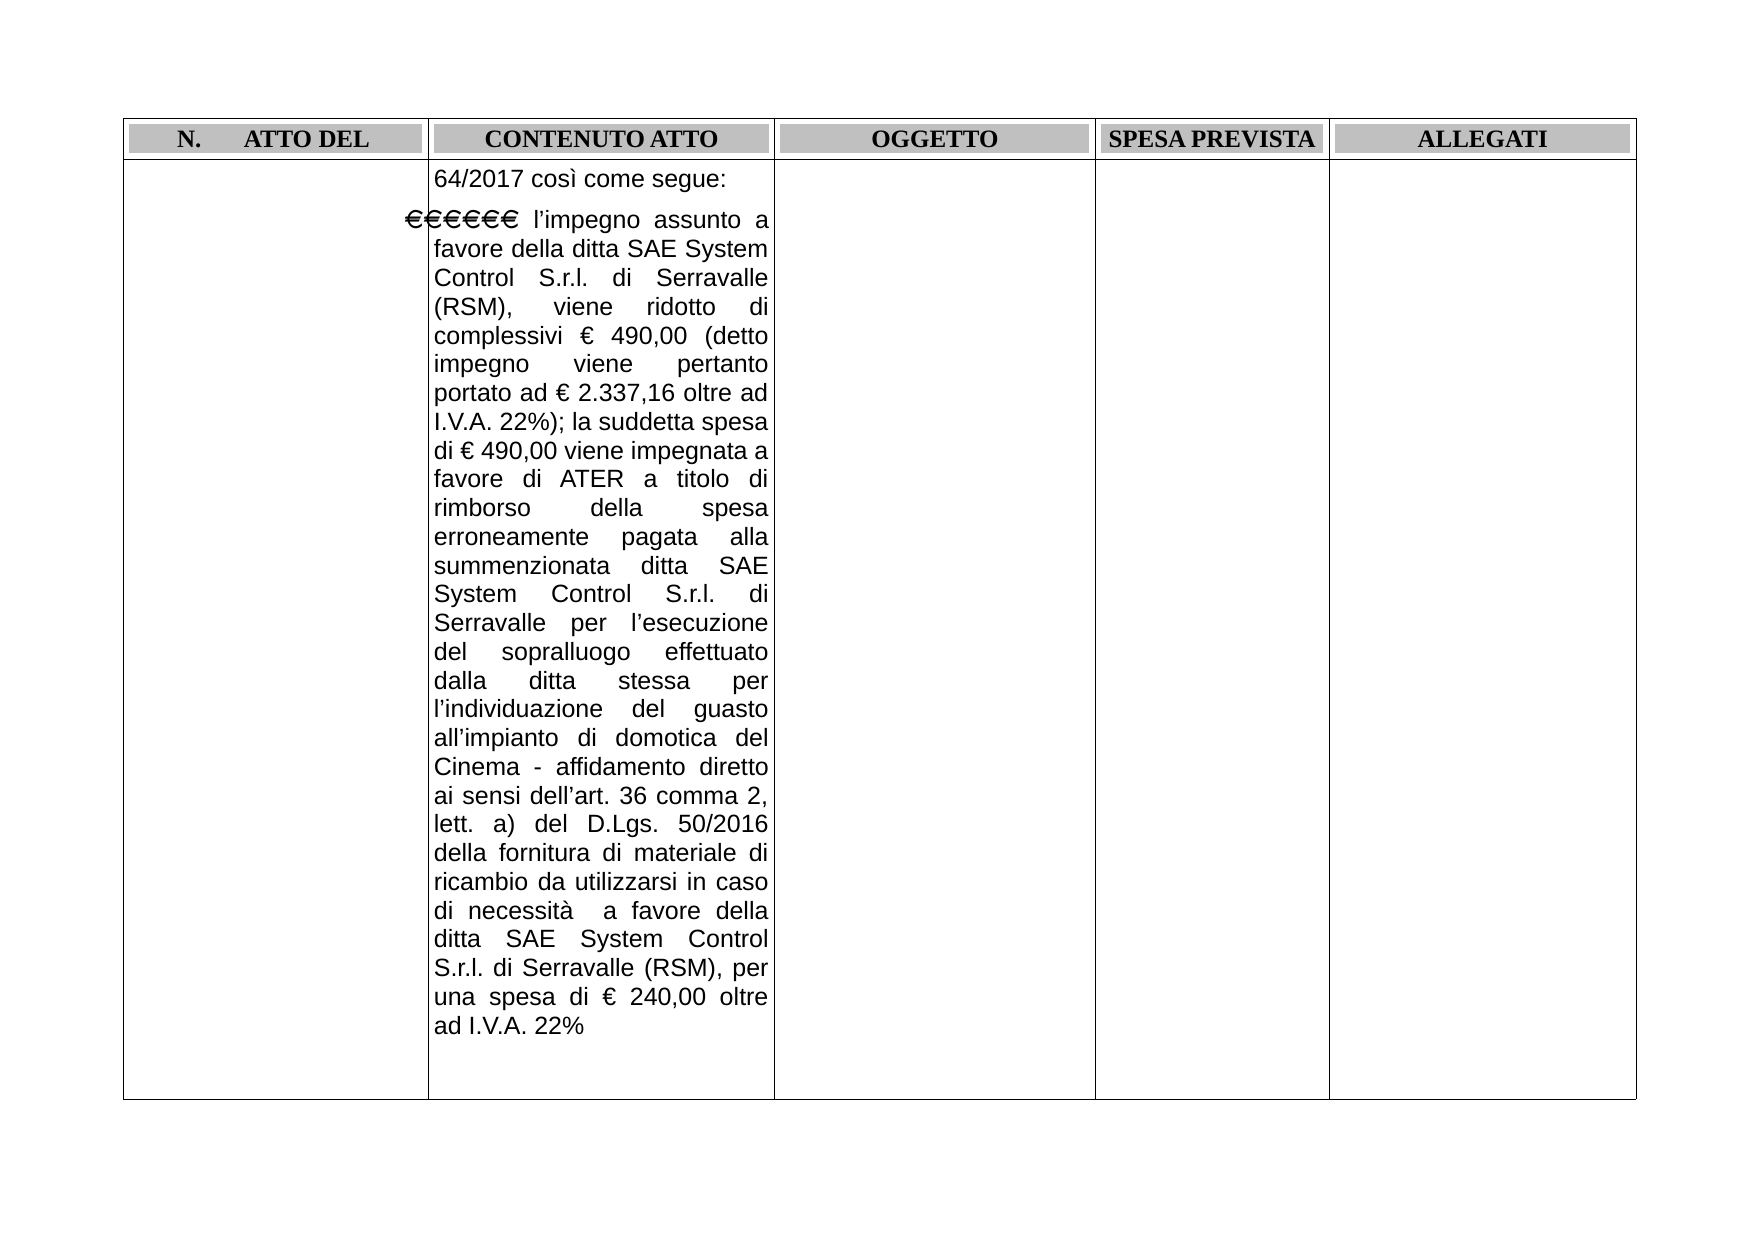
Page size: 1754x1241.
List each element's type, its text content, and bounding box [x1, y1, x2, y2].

table_header OGGETTO [775, 119, 1095, 158]
table_header N. ATTO DEL [124, 119, 428, 158]
table_cell [1330, 160, 1636, 1099]
table_header CONTENUTO ATTO [429, 119, 774, 158]
table_cell [775, 160, 1095, 1099]
table_cell 64/2017 così come segue: - l’impegno assunto a favore della ditta SAE System Control S.r.l. di Serravalle (RSM), viene ridotto di complessivi € 490,00 (detto impegno viene pertanto portato ad € 2.337,16 oltre ad I.V.A. 22%); la suddetta spesa di € 490,00 viene impegnata a favore di ATER a titolo di rimborso della spesa erroneamente pagata alla summenzionata ditta SAE System Control S.r.l. di Serravalle per l’esecuzione del sopralluogo effettuato dalla ditta stessa per l’individuazione del guasto all’impianto di domotica del Cinema - affidamento diretto ai sensi dell’art. 36 comma 2, lett. a) del D.Lgs. 50/2016 della fornitura di materiale di ricambio da utilizzarsi in caso di necessità a favore della ditta SAE System Control S.r.l. di Serravalle (RSM), per una spesa di € 240,00 oltre ad I.V.A. 22% [429, 160, 774, 1099]
table_cell [124, 160, 428, 1099]
table_cell [1096, 160, 1329, 1099]
table_header SPESA PREVISTA [1096, 119, 1329, 158]
table_header ALLEGATI [1330, 119, 1636, 158]
